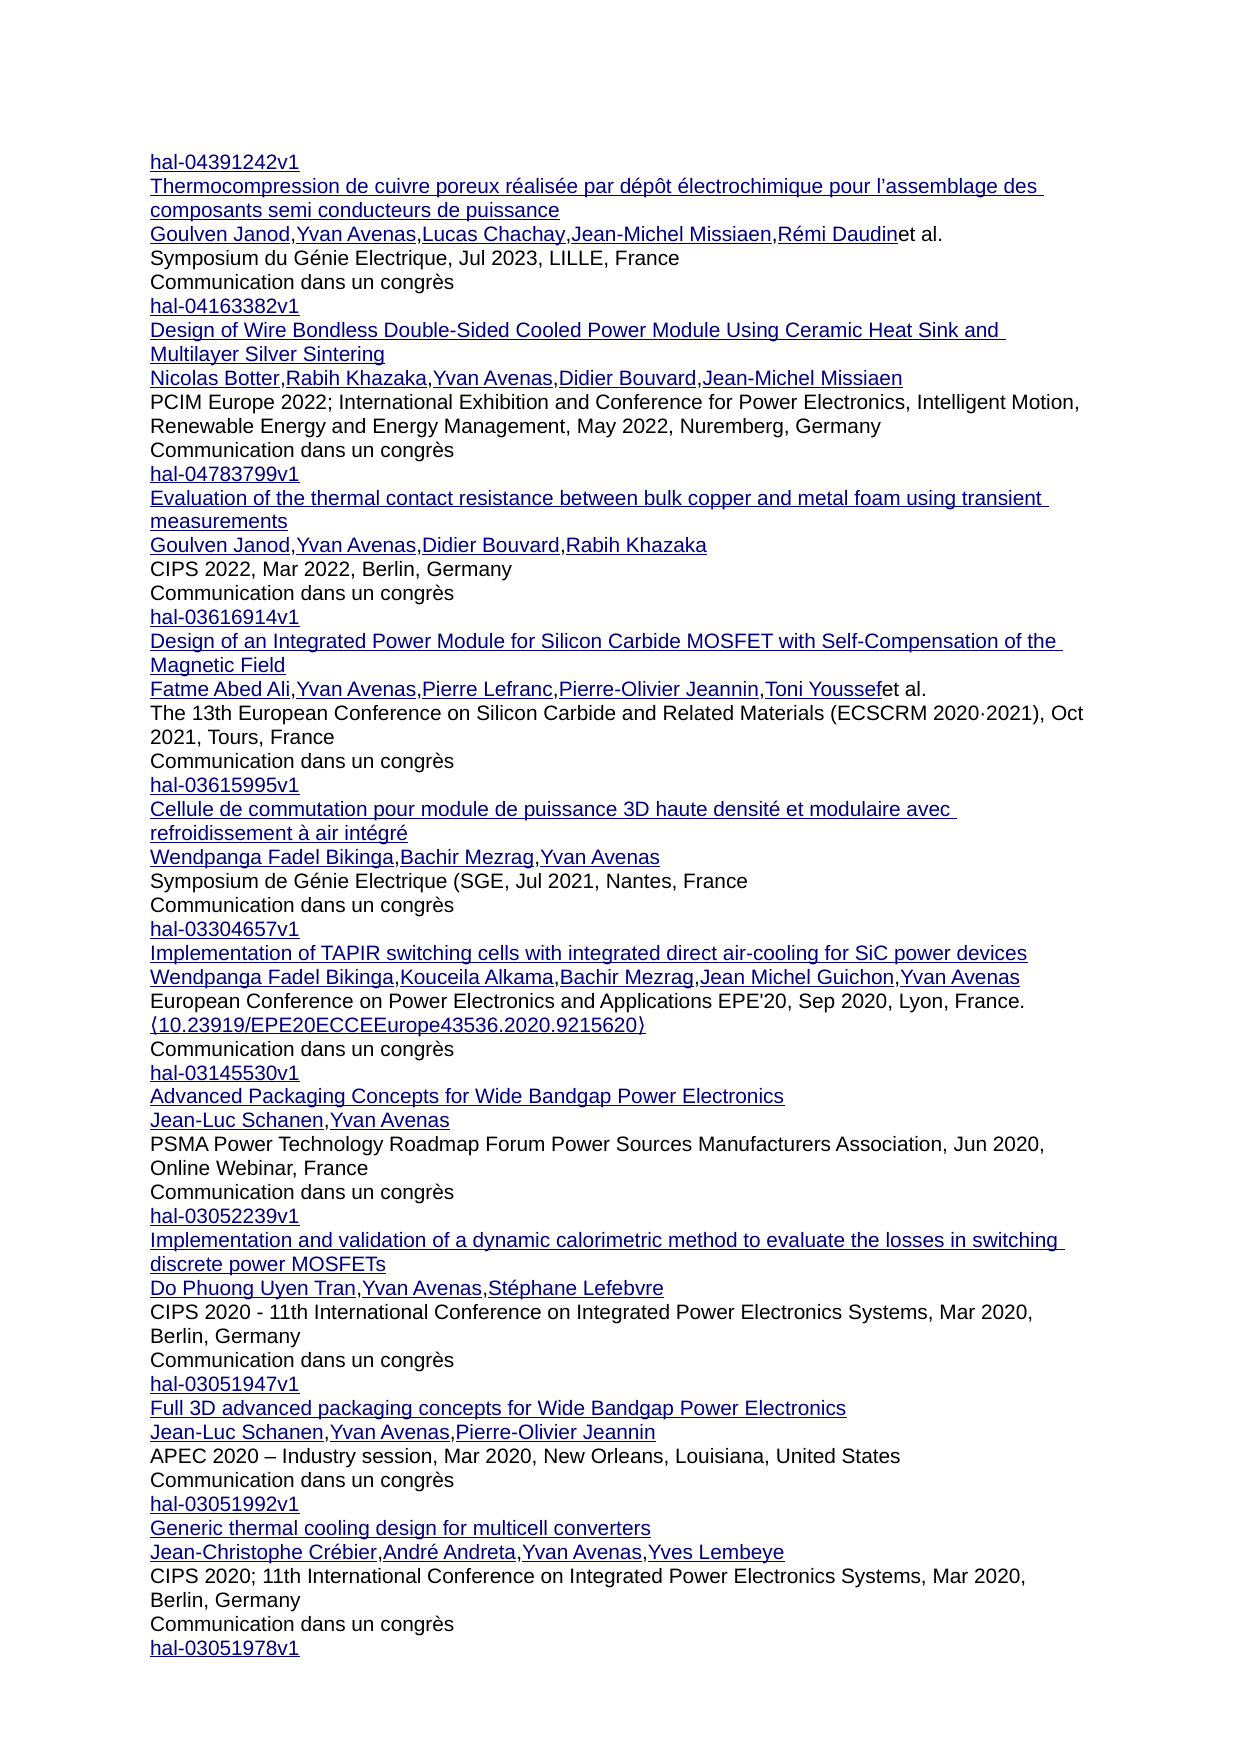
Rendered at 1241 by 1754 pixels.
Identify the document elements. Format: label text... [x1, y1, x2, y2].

table_cell Advanced Packaging Concepts for Wide Bandgap Power Electronics Jean-Luc Schanen,Yvan Avenas PSMA Power Technology Roadmap Forum Power Sources Manufacturers Association, Jun 2020, Online Webinar, France Communication dans un congrès hal-03052239v1 [150, 1084, 1090, 1228]
table_cell Design of Wire Bondless Double-Sided Cooled Power Module Using Ceramic Heat Sink and Multilayer Silver Sintering Nicolas Botter,Rabih Khazaka,Yvan Avenas,Didier Bouvard,Jean-Michel Missiaen PCIM Europe 2022; International Exhibition and Conference for Power Electronics, Intelligent Motion, Renewable Energy and Energy Management, May 2022, Nuremberg, Germany Communication dans un congrès hal-04783799v1 [150, 318, 1090, 485]
table_cell Implementation and validation of a dynamic calorimetric method to evaluate the losses in switching discrete power MOSFETs Do Phuong Uyen Tran,Yvan Avenas,Stéphane Lefebvre CIPS 2020 - 11th International Conference on Integrated Power Electronics Systems, Mar 2020, Berlin, Germany Communication dans un congrès hal-03051947v1 [150, 1228, 1090, 1396]
table_cell Generic thermal cooling design for multicell converters Jean-Christophe Crébier,André Andreta,Yvan Avenas,Yves Lembeye CIPS 2020; 11th International Conference on Integrated Power Electronics Systems, Mar 2020, Berlin, Germany Communication dans un congrès hal-03051978v1 [150, 1516, 1090, 1659]
table_cell Thermocompression de cuivre poreux réalisée par dépôt électrochimique pour l’assemblage des composants semi conducteurs de puissance Goulven Janod,Yvan Avenas,Lucas Chachay,Jean-Michel Missiaen,Rémi Daudinet al. Symposium du Génie Electrique, Jul 2023, LILLE, France Communication dans un congrès hal-04163382v1 [150, 174, 1090, 318]
table_cell hal-04391242v1 [150, 150, 1090, 174]
table_cell Cellule de commutation pour module de puissance 3D haute densité et modulaire avec refroidissement à air intégré Wendpanga Fadel Bikinga,Bachir Mezrag,Yvan Avenas Symposium de Génie Electrique (SGE, Jul 2021, Nantes, France Communication dans un congrès hal-03304657v1 [150, 797, 1090, 941]
table_cell Evaluation of the thermal contact resistance between bulk copper and metal foam using transient measurements Goulven Janod,Yvan Avenas,Didier Bouvard,Rabih Khazaka CIPS 2022, Mar 2022, Berlin, Germany Communication dans un congrès hal-03616914v1 [150, 485, 1090, 629]
table_cell Full 3D advanced packaging concepts for Wide Bandgap Power Electronics Jean-Luc Schanen,Yvan Avenas,Pierre-Olivier Jeannin APEC 2020 – Industry session, Mar 2020, New Orleans, Louisiana, United States Communication dans un congrès hal-03051992v1 [150, 1396, 1090, 1516]
table_cell Design of an Integrated Power Module for Silicon Carbide MOSFET with Self-Compensation of the Magnetic Field Fatme Abed Ali,Yvan Avenas,Pierre Lefranc,Pierre-Olivier Jeannin,Toni Youssefet al. The 13th European Conference on Silicon Carbide and Related Materials (ECSCRM 2020·2021), Oct 2021, Tours, France Communication dans un congrès hal-03615995v1 [150, 629, 1090, 797]
table_cell Implementation of TAPIR switching cells with integrated direct air-cooling for SiC power devices Wendpanga Fadel Bikinga,Kouceila Alkama,Bachir Mezrag,Jean Michel Guichon,Yvan Avenas European Conference on Power Electronics and Applications EPE'20, Sep 2020, Lyon, France. ⟨10.23919/EPE20ECCEEurope43536.2020.9215620⟩ Communication dans un congrès hal-03145530v1 [150, 941, 1090, 1084]
